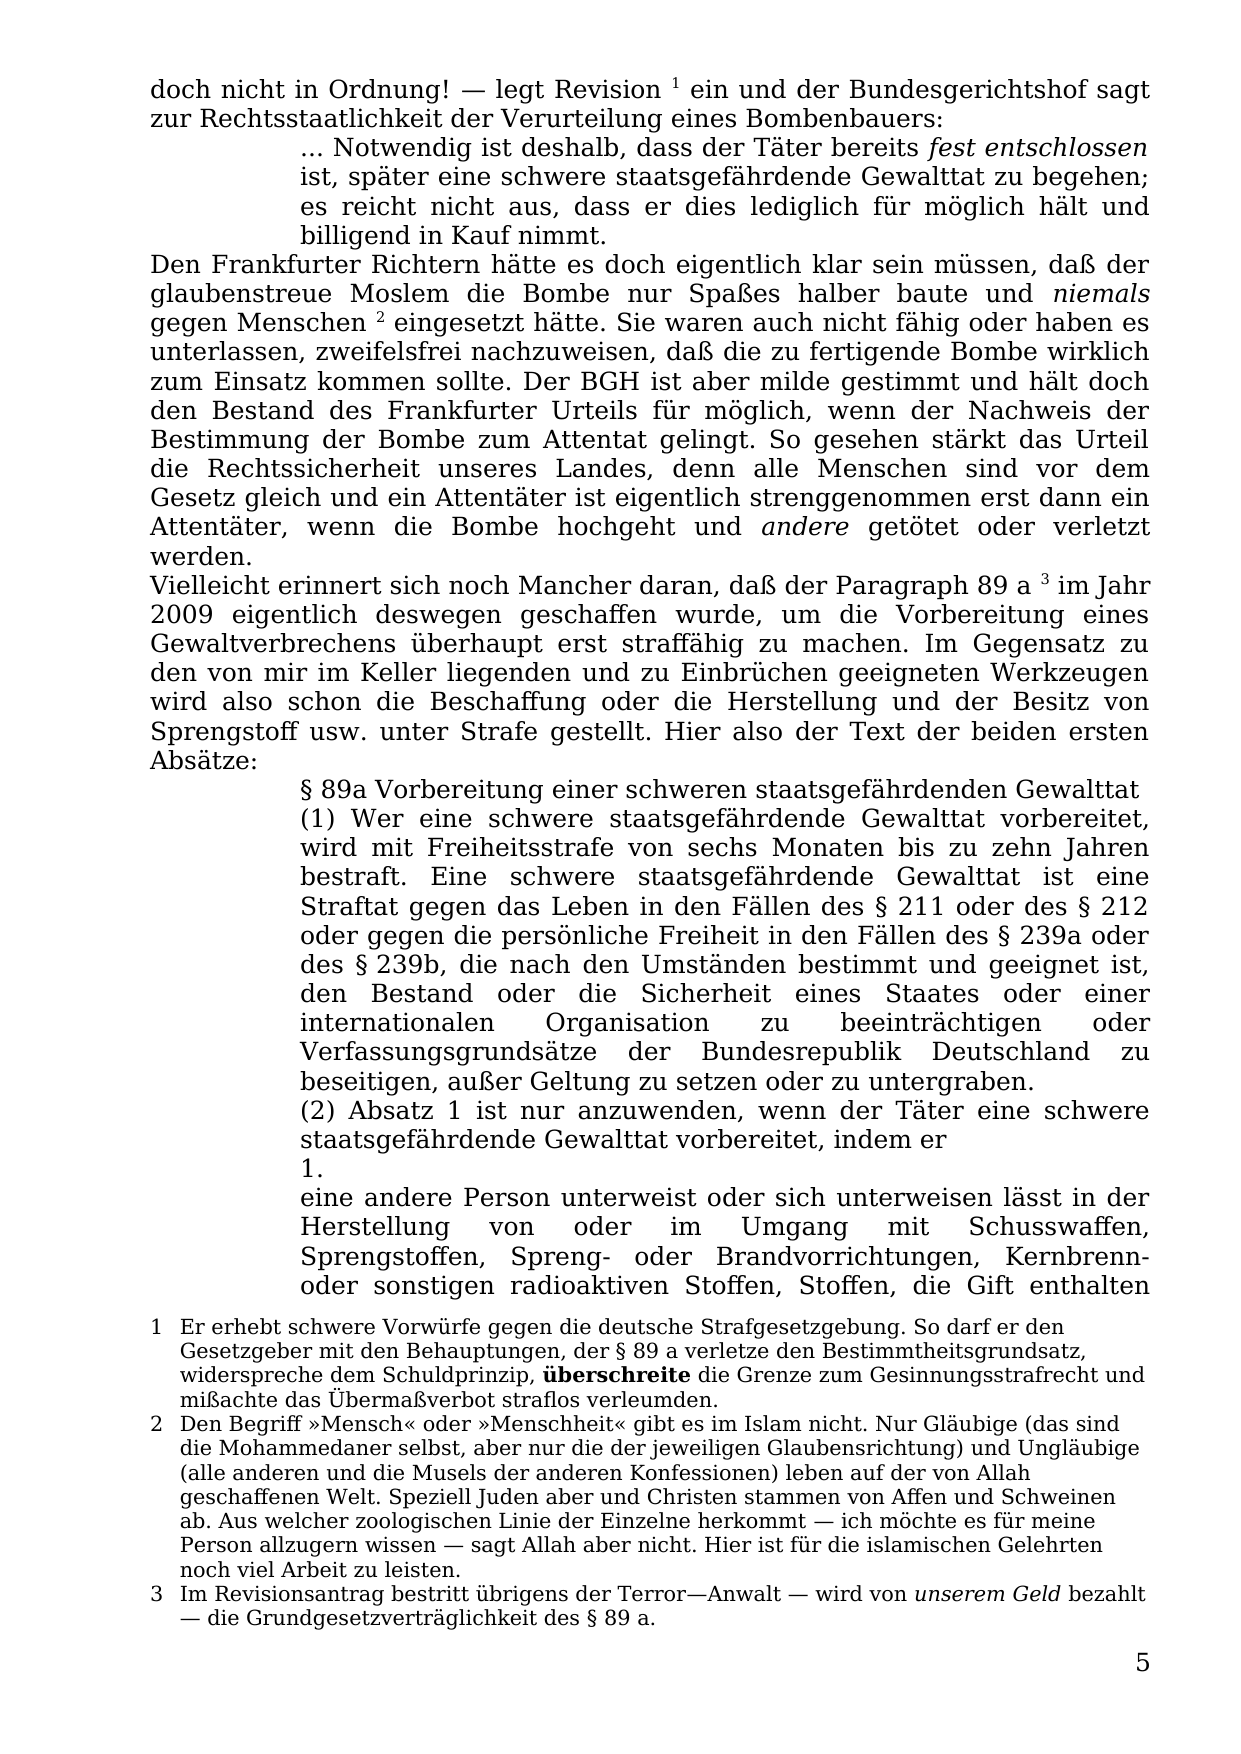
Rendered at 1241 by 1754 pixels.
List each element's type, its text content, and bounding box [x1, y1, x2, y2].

text eine andere Person unterweist oder sich unterweisen lässt in der Herstellung von oder im Umgang mit Schusswaffen, Sprengstoffen, Spreng- oder Brandvorrichtungen, Kernbrenn- oder sonstigen radioaktiven Stoffen, Stoffen, die Gift enthalten [300, 1183, 1151, 1300]
text Den Frankfurter Richtern hätte es doch eigentlich klar sein müssen, daß der glaubenstreue Moslem die Bombe nur Spaßes halber baute und niemals gegen Menschen eingesetzt hätte. Sie waren auch nicht fähig oder haben es unterlassen, zweifelsfrei nachzuweisen, daß die zu fertigende Bombe wirklich zum Einsatz kommen sollte. Der BGH ist aber milde gestimmt und hält doch den Bestand des Frankfurter Urteils für möglich, wenn der Nachweis der Bestimmung der Bombe zum Attentat gelingt. So gesehen stärkt das Urteil die Rechtssicherheit unseres Landes, denn alle Menschen sind vor dem Gesetz gleich und ein Attentäter ist eigentlich strenggenommen erst dann ein Attentäter, wenn die Bombe hochgeht und andere getötet oder verletzt werden. [150, 250, 1151, 571]
text Vielleicht erinnert sich noch Mancher daran, daß der Paragraph 89 a im Jahr 2009 eigentlich deswegen geschaffen wurde, um die Vorbereitung eines Gewaltverbrechens überhaupt erst straffähig zu machen. Im Gegensatz zu den von mir im Keller liegenden und zu Einbrüchen geeigneten Werkzeugen wird also schon die Beschaffung oder die Herstellung und der Besitz von Sprengstoff usw. unter Strafe gestellt. Hier also der Text der beiden ersten Absätze: [150, 571, 1151, 775]
text § 89a Vorbereitung einer schweren staatsgefährdenden Gewalttat [300, 775, 1151, 804]
text 1. [300, 1154, 1151, 1183]
text Er erhebt schwere Vorwürfe gegen die deutsche Strafgesetzgebung. So darf er den Gesetzgeber mit den Behauptungen, der § 89 a verletze den Bestimmtheitsgrundsatz, widerspreche dem Schuldprinzip, überschreite die Grenze zum Gesinnungsstrafrecht und mißachte das Übermaßverbot straflos verleumden. [150, 1315, 1151, 1412]
text Den Begriff »Mensch« oder »Menschheit« gibt es im Islam nicht. Nur Gläubige (das sind die Mohammedaner selbst, aber nur die der jeweiligen Glaubensrichtung) und Ungläubige (alle anderen und die Musels der anderen Konfessionen) leben auf der von Allah geschaffenen Welt. Speziell Juden aber und Christen stammen von Affen und Schweinen ab. Aus welcher zoologischen Linie der Einzelne herkommt — ich möchte es für meine Person allzugern wissen — sagt Allah aber nicht. Hier ist für die islamischen Gelehrten noch viel Arbeit zu leisten. [150, 1412, 1151, 1582]
text (1) Wer eine schwere staatsgefährdende Gewalttat vorbereitet, wird mit Freiheitsstrafe von sechs Monaten bis zu zehn Jahren bestraft. Eine schwere staatsgefährdende Gewalttat ist eine Straftat gegen das Leben in den Fällen des § 211 oder des § 212 oder gegen die persönliche Freiheit in den Fällen des § 239a oder des § 239b, die nach den Umständen bestimmt und geeignet ist, den Bestand oder die Sicherheit eines Staates oder einer internationalen Organisation zu beeinträchtigen oder Verfassungsgrundsätze der Bundesrepublik Deutschland zu beseitigen, außer Geltung zu setzen oder zu untergraben. [300, 804, 1151, 1096]
text ... Notwendig ist deshalb, dass der Täter bereits fest entschlossen ist, später eine schwere staatsgefährdende Gewalttat zu begehen; es reicht nicht aus, dass er dies lediglich für möglich hält und billigend in Kauf nimmt. [300, 133, 1151, 250]
text doch nicht in Ordnung! — legt Revision ein und der Bundesgerichtshof sagt zur Rechtsstaatlichkeit der Verurteilung eines Bombenbauers: [150, 75, 1151, 133]
text (2) Absatz 1 ist nur anzuwenden, wenn der Täter eine schwere staatsgefährdende Gewalttat vorbereitet, indem er [300, 1096, 1151, 1154]
text Im Revisionsantrag bestritt übrigens der Terror—Anwalt — wird von unserem Geld bezahlt — die Grundgesetzverträglichkeit des § 89 a. [150, 1582, 1151, 1631]
